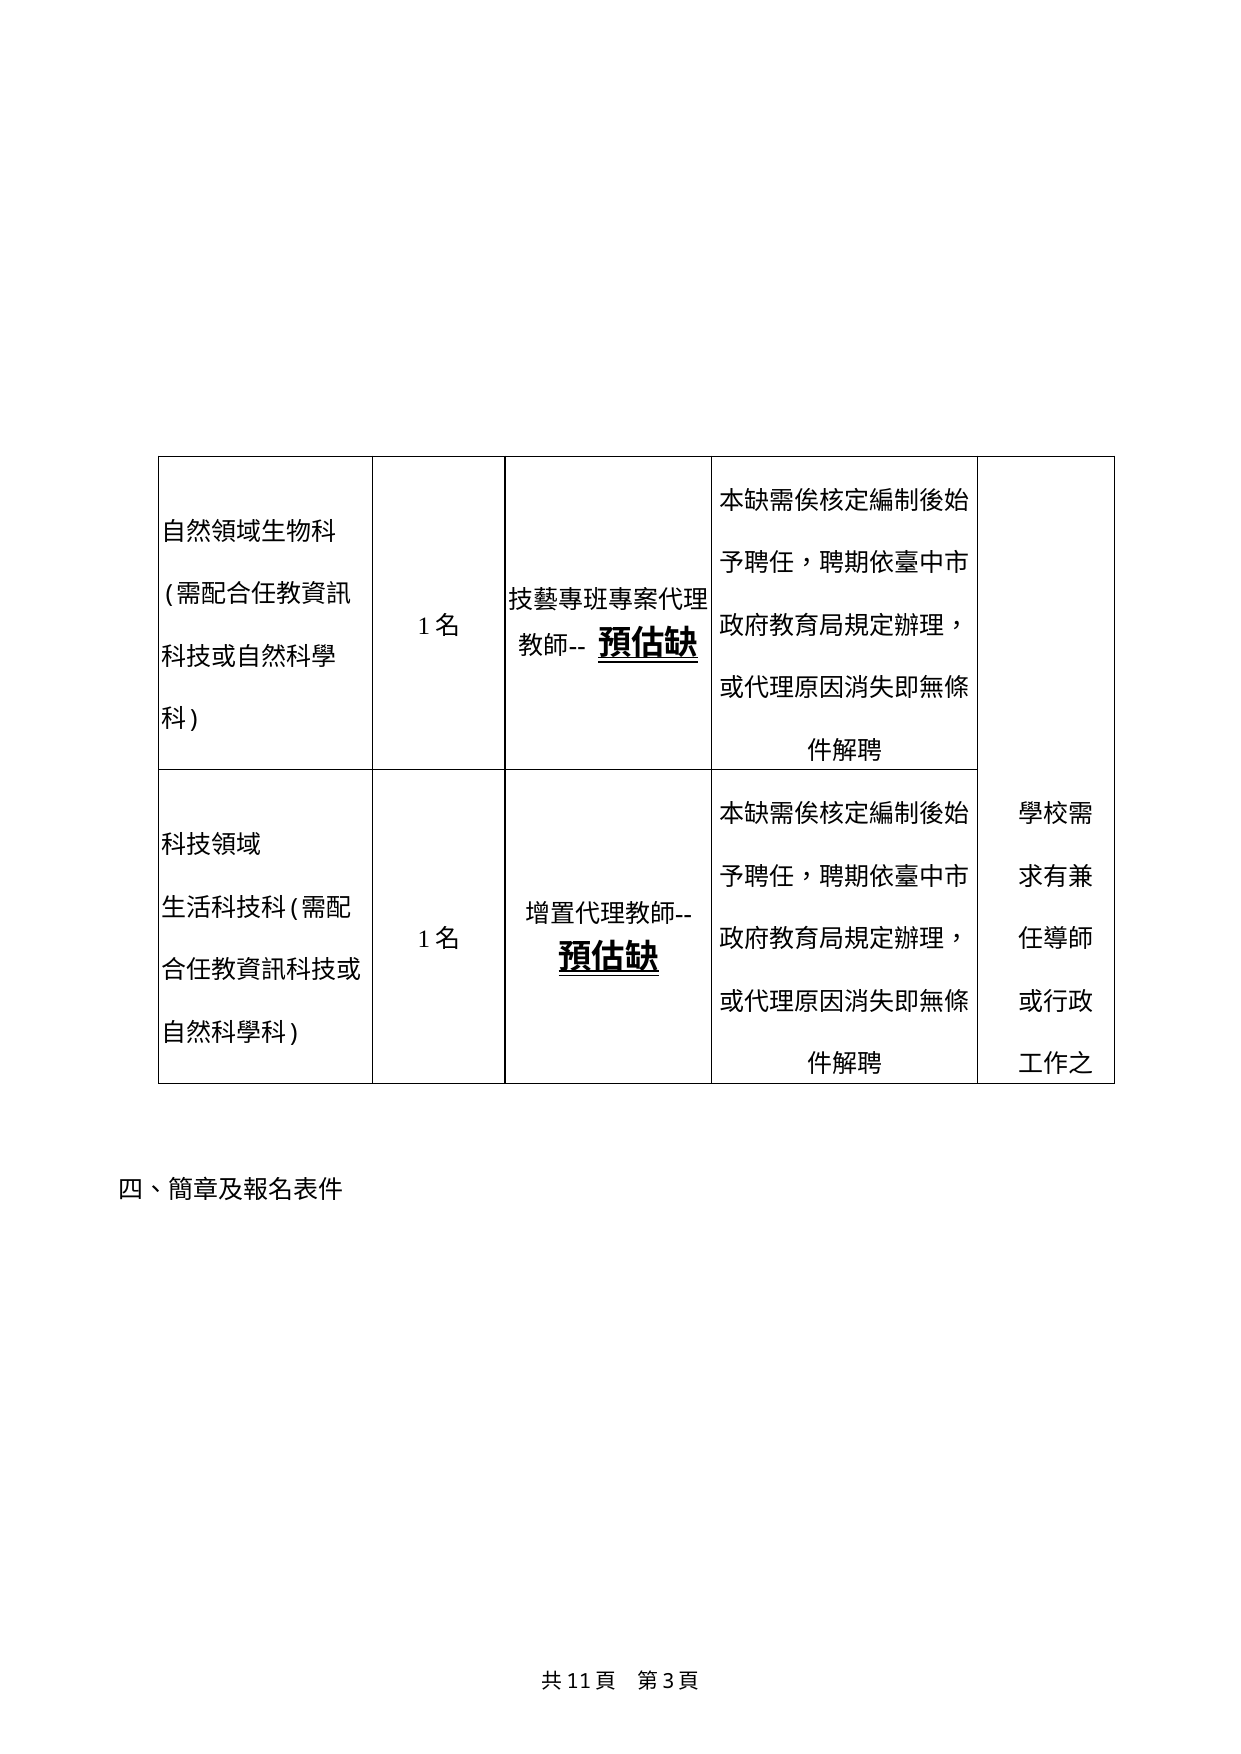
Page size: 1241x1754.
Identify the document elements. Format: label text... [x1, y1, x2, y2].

table_cell 科技領域 生活科技科(需配合任教資訊科技或自然科學科) [159, 770, 372, 1083]
table_cell 自然領域生物科(需配合任教資訊科技或自然科學科) [159, 457, 372, 769]
table_cell 技藝專班專案代理教師-- 預估缺 [506, 457, 711, 769]
table_cell 備取若干名(未達80分者不備取)。 除專任輔導教師及生活科技增置專長教師外之甄選缺額，錄取者依學校需求有兼任導師或行政工作之義務。 [978, 457, 1114, 1083]
table_cell 增置代理教師-- 預估缺 [506, 770, 711, 1083]
text 四、簡章及報名表件 114年7月2日(星期三)至114年7月21日(星期一)止，逕至本校網站（網址：https://ttjhs.tc.edu.tw/）、臺中市政府教育局（http://www.tc.edu.tw）、教育部全國高級中等以下學校教師選聘網（https://personnel.k12ea.gov.tw/tsn）、教育部教育人才庫媒合平臺（https://hr.k12ea.gov.tw）下載。本次甄選簡章為一次公告分次招考，倘前次招考甄選未通過或無人報名或甄選未足額，續辦下階段招考。如缺額補滿，則不再進行下階段招考。各階段甄選結果相關事宜，皆公告於本校及臺中市政府教育局網站。 [118, 1146, 1122, 1209]
table_cell 1名 [373, 770, 504, 1083]
table_cell 本缺需俟核定編制後始予聘任，聘期依臺中市政府教育局規定辦理，或代理原因消失即無條件解聘 [712, 457, 977, 769]
table_cell 1名 [373, 457, 504, 769]
table_cell 本缺需俟核定編制後始予聘任，聘期依臺中市政府教育局規定辦理，或代理原因消失即無條件解聘 [712, 770, 977, 1083]
